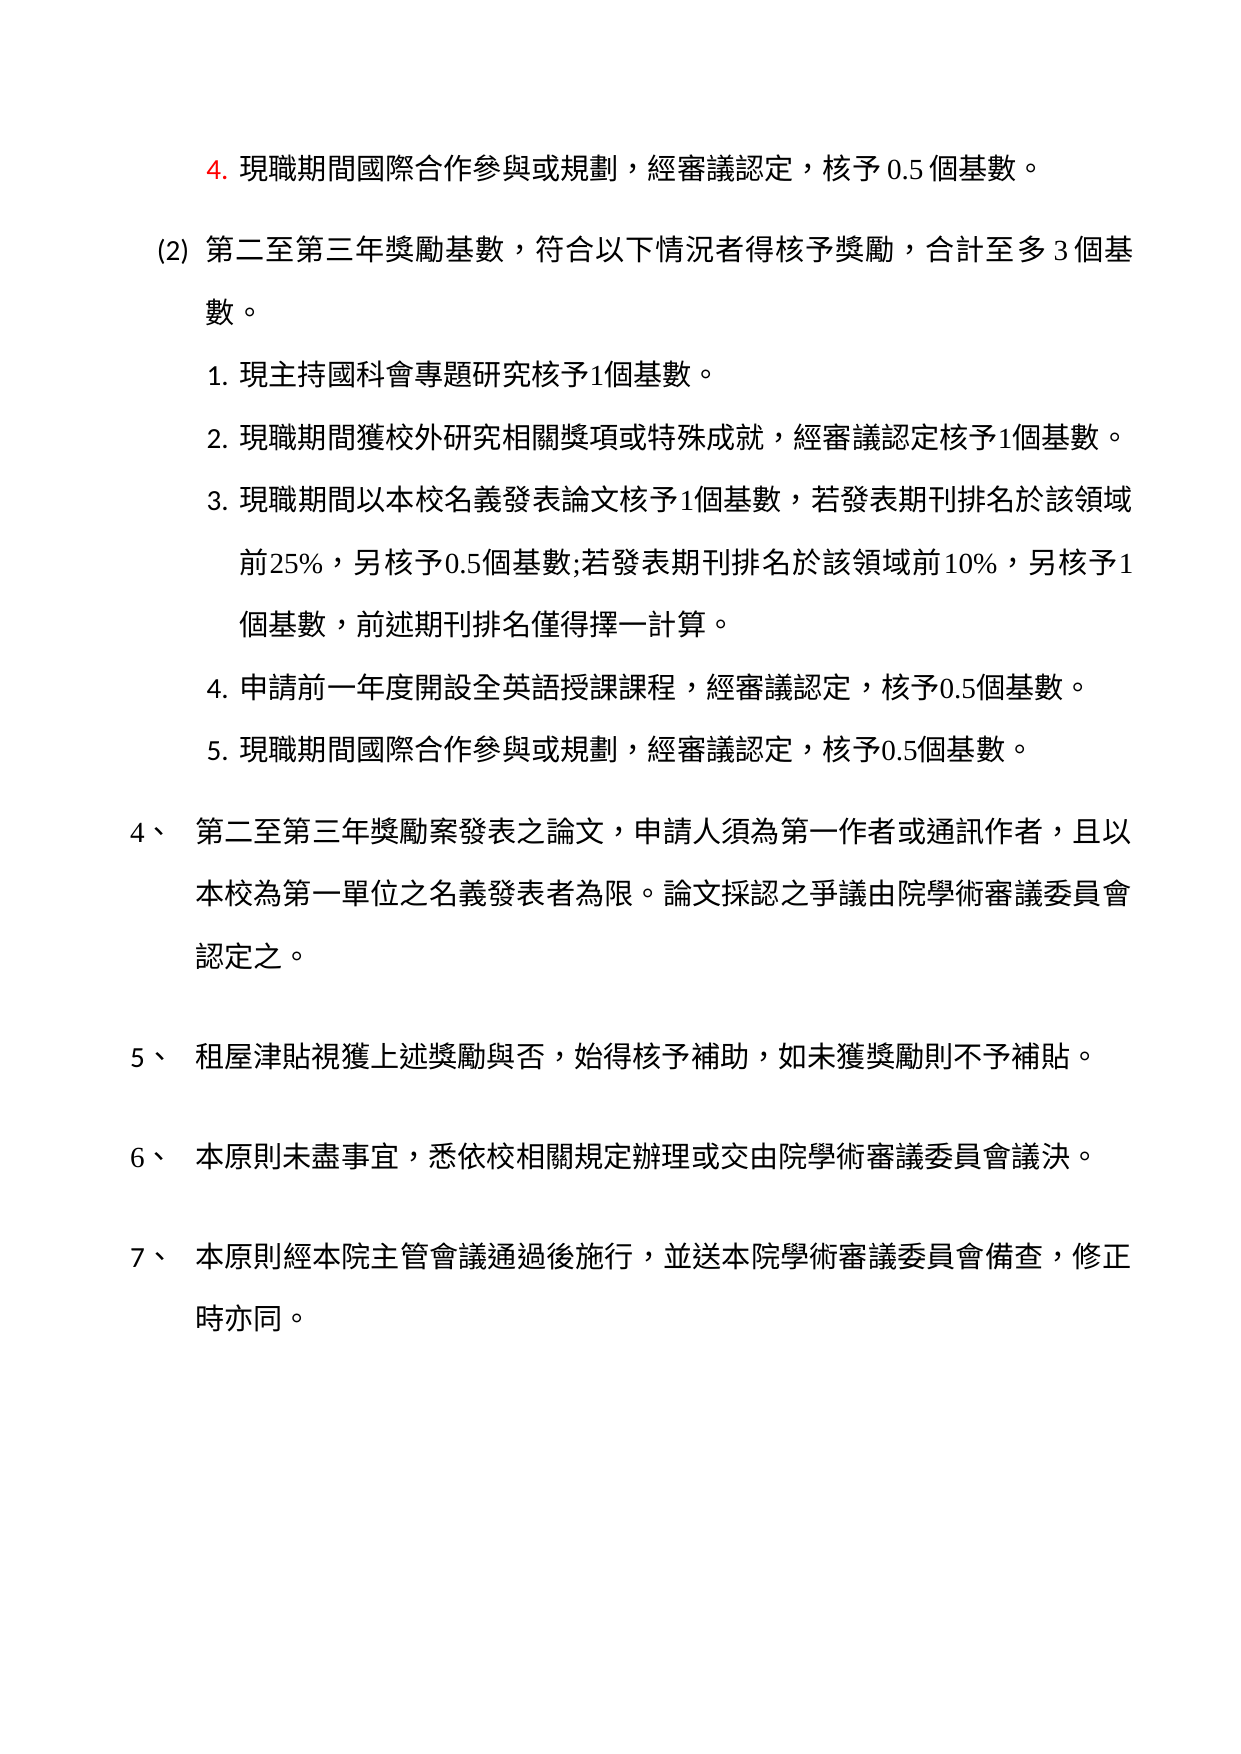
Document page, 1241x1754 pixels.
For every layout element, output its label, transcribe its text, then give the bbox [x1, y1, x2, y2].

list 本原則未盡事宜，悉依校相關規定辦理或交由院學術審議委員會議決。 [130, 1113, 1134, 1175]
list 現職期間國際合作參與或規劃，經審議認定，核予0.5個基數。 [206, 125, 1134, 188]
list 租屋津貼視獲上述獎勵與否，始得核予補助，如未獲獎勵則不予補貼。 [130, 1013, 1134, 1075]
list 現主持國科會專題研究核予1個基數。 [206, 331, 1134, 394]
list 申請前一年度開設全英語授課課程，經審議認定，核予0.5個基數。 [206, 644, 1134, 706]
list 第二至第三年獎勵案發表之論文，申請人須為第一作者或通訊作者，且以本校為第一單位之名義發表者為限。論文採認之爭議由院學術審議委員會認定之。 [130, 788, 1134, 975]
list 現職期間獲校外研究相關獎項或特殊成就，經審議認定核予1個基數。 [206, 394, 1134, 456]
list 現職期間以本校名義發表論文核予1個基數，若發表期刊排名於該領域前25%，另核予0.5個基數;若發表期刊排名於該領域前10%，另核予1個基數，前述期刊排名僅得擇一計算。 [206, 456, 1134, 644]
list 第二至第三年獎勵基數，符合以下情況者得核予獎勵，合計至多3個基數。 [157, 206, 1134, 331]
list 現職期間國際合作參與或規劃，經審議認定，核予0.5個基數。 [206, 706, 1134, 769]
list 本原則經本院主管會議通過後施行，並送本院學術審議委員會備查，修正時亦同。 [130, 1213, 1134, 1338]
